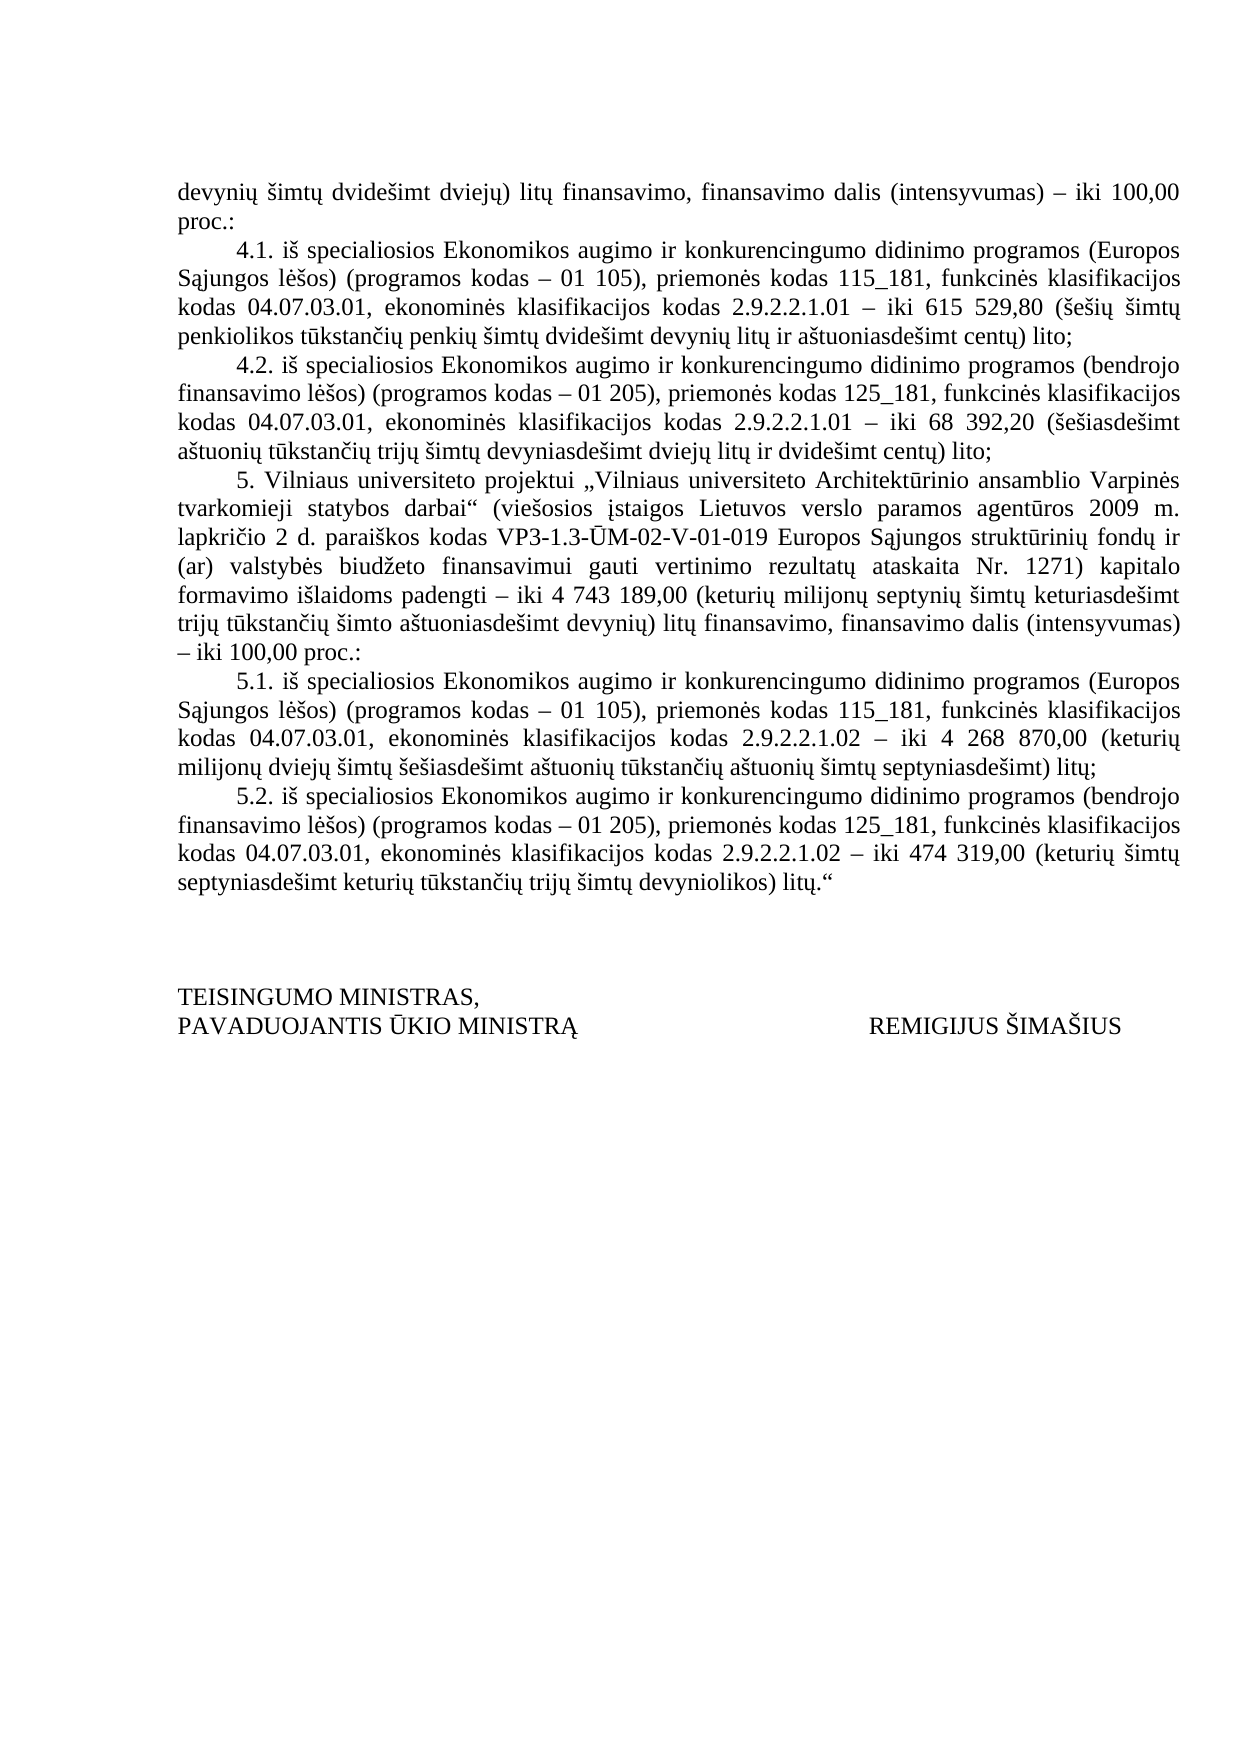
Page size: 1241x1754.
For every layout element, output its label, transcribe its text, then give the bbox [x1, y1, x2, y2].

text Teisingumo ministras, [177, 982, 1181, 1011]
text 5.2. iš specialiosios Ekonomikos augimo ir konkurencingumo didinimo programos (bendrojo finansavimo lėšos) (programos kodas – 01 205), priemonės kodas 125_181, funkcinės klasifikacijos kodas 04.07.03.01, ekonominės klasifikacijos kodas 2.9.2.2.1.02 – iki 474 319,00 (keturių šimtų septyniasdešimt keturių tūkstančių trijų šimtų devyniolikos) litų.“ [177, 781, 1181, 896]
text 4.1. iš specialiosios Ekonomikos augimo ir konkurencingumo didinimo programos (Europos Sąjungos lėšos) (programos kodas – 01 105), priemonės kodas 115_181, funkcinės klasifikacijos kodas 04.07.03.01, ekonominės klasifikacijos kodas 2.9.2.2.1.01 – iki 615 529,80 (šešių šimtų penkiolikos tūkstančių penkių šimtų dvidešimt devynių litų ir aštuoniasdešimt centų) lito; [177, 235, 1181, 350]
text 4.2. iš specialiosios Ekonomikos augimo ir konkurencingumo didinimo programos (bendrojo finansavimo lėšos) (programos kodas – 01 205), priemonės kodas 125_181, funkcinės klasifikacijos kodas 04.07.03.01, ekonominės klasifikacijos kodas 2.9.2.2.1.01 – iki 68 392,20 (šešiasdešimt aštuonių tūkstančių trijų šimtų devyniasdešimt dviejų litų ir dvidešimt centų) lito; [177, 350, 1181, 465]
text pavaduojantis ūkio ministrą Remigijus Šimašius [177, 1011, 1181, 1040]
text devynių šimtų dvidešimt dviejų) litų finansavimo, finansavimo dalis (intensyvumas) – iki 100,00 proc.: [177, 177, 1181, 235]
text 5. Vilniaus universiteto projektui „Vilniaus universiteto Architektūrinio ansamblio Varpinės tvarkomieji statybos darbai“ (viešosios įstaigos Lietuvos verslo paramos agentūros 2009 m. lapkričio 2 d. paraiškos kodas VP3-1.3-ŪM-02-V-01-019 Europos Sąjungos struktūrinių fondų ir (ar) valstybės biudžeto finansavimui gauti vertinimo rezultatų ataskaita Nr. 1271) kapitalo formavimo išlaidoms padengti – iki 4 743 189,00 (keturių milijonų septynių šimtų keturiasdešimt trijų tūkstančių šimto aštuoniasdešimt devynių) litų finansavimo, finansavimo dalis (intensyvumas) – iki 100,00 proc.: [177, 465, 1181, 666]
text 5.1. iš specialiosios Ekonomikos augimo ir konkurencingumo didinimo programos (Europos Sąjungos lėšos) (programos kodas – 01 105), priemonės kodas 115_181, funkcinės klasifikacijos kodas 04.07.03.01, ekonominės klasifikacijos kodas 2.9.2.2.1.02 – iki 4 268 870,00 (keturių milijonų dviejų šimtų šešiasdešimt aštuonių tūkstančių aštuonių šimtų septyniasdešimt) litų; [177, 666, 1181, 781]
